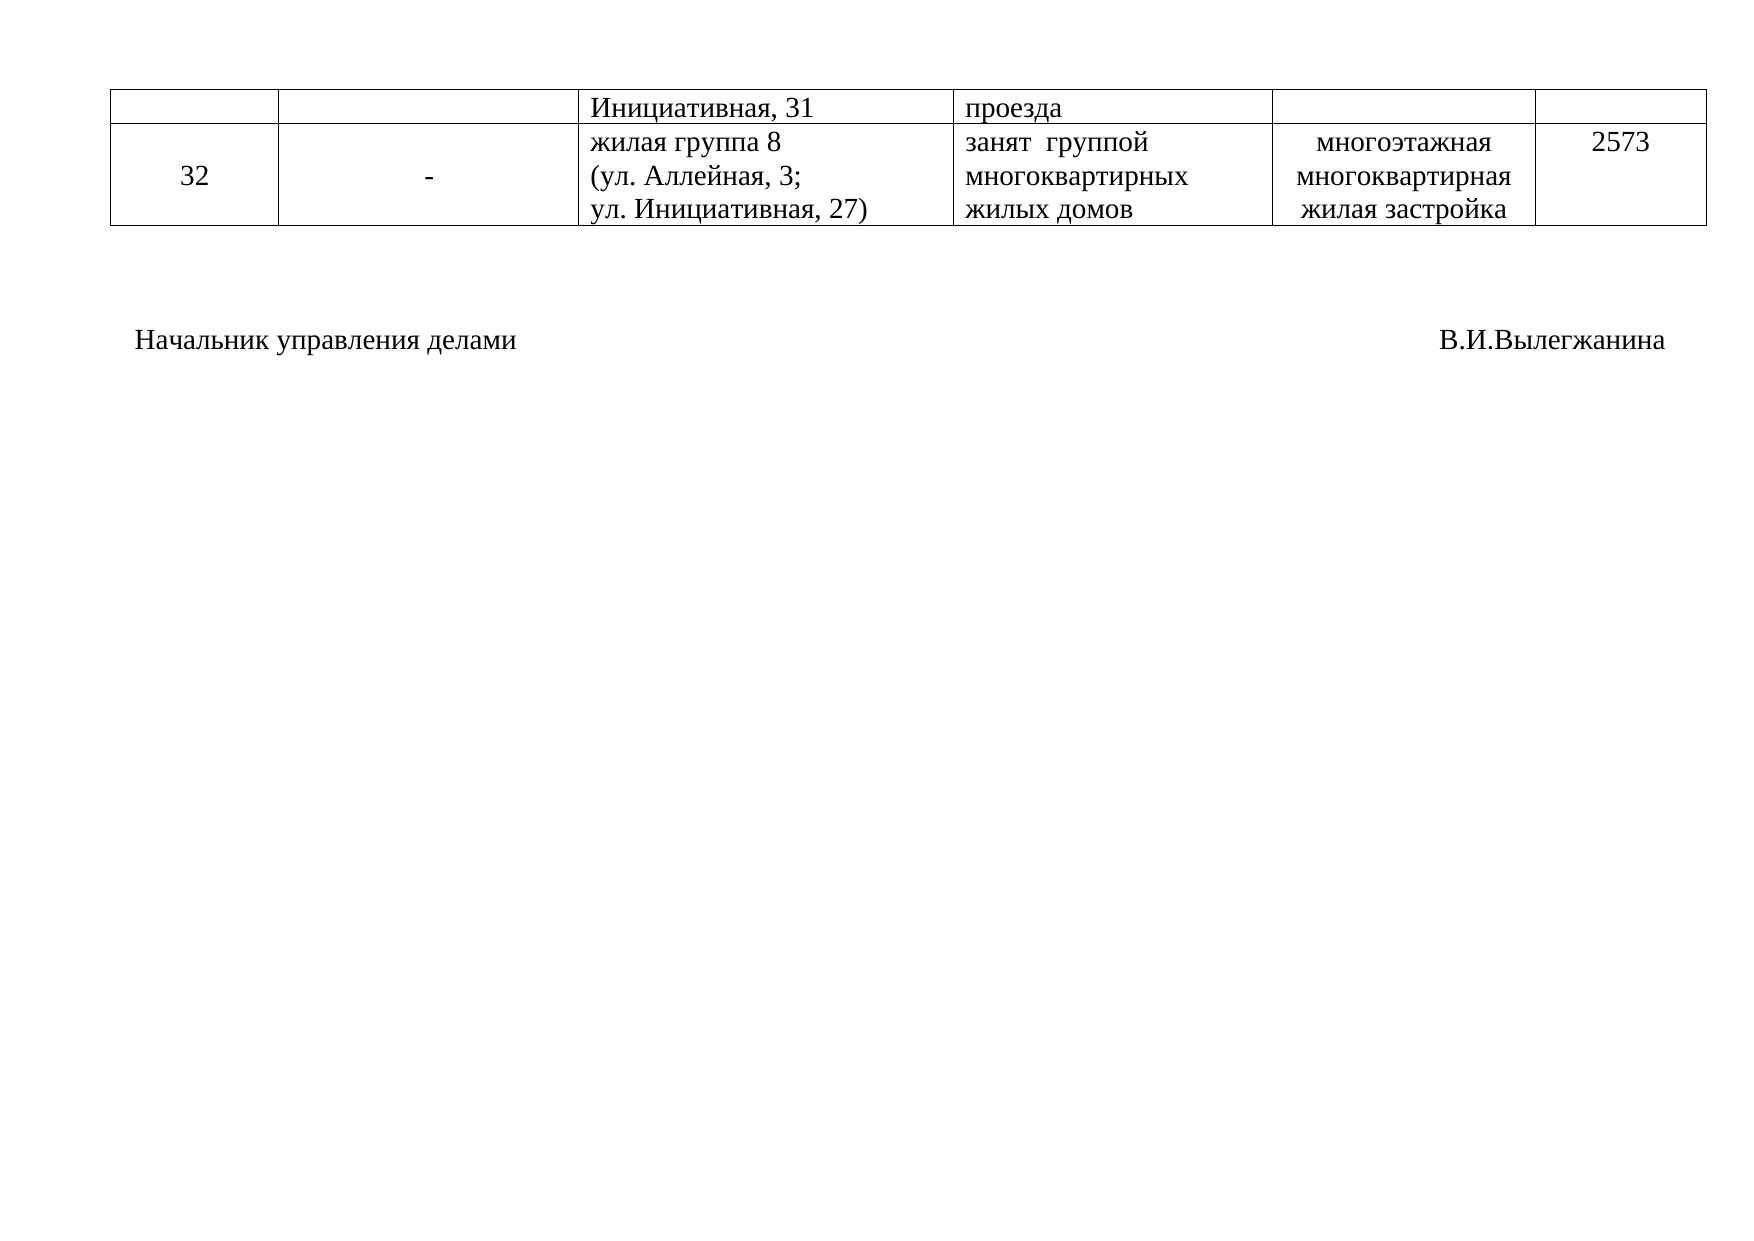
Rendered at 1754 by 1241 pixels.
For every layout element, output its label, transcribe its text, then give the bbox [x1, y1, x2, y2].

table_cell жилая группа 8 (ул. Аллейная, 3; ул. Инициативная, 27) [579, 124, 953, 225]
table_cell 2573 [1536, 124, 1706, 225]
table_cell - [279, 124, 578, 225]
table_cell 32 [111, 124, 278, 225]
table_cell [1273, 90, 1535, 123]
text Начальник управления делами В.И.Вылегжанина [130, 322, 1665, 355]
table_cell проезда [954, 90, 1272, 123]
table_cell [111, 90, 278, 123]
table_cell - [279, 90, 578, 123]
table_cell Инициативная, 31 [579, 90, 953, 123]
table_cell [1536, 90, 1706, 123]
table_cell занят группой многоквартирных жилых домов [954, 124, 1272, 225]
table_cell многоэтажная многоквартирная жилая застройка [1273, 124, 1535, 225]
